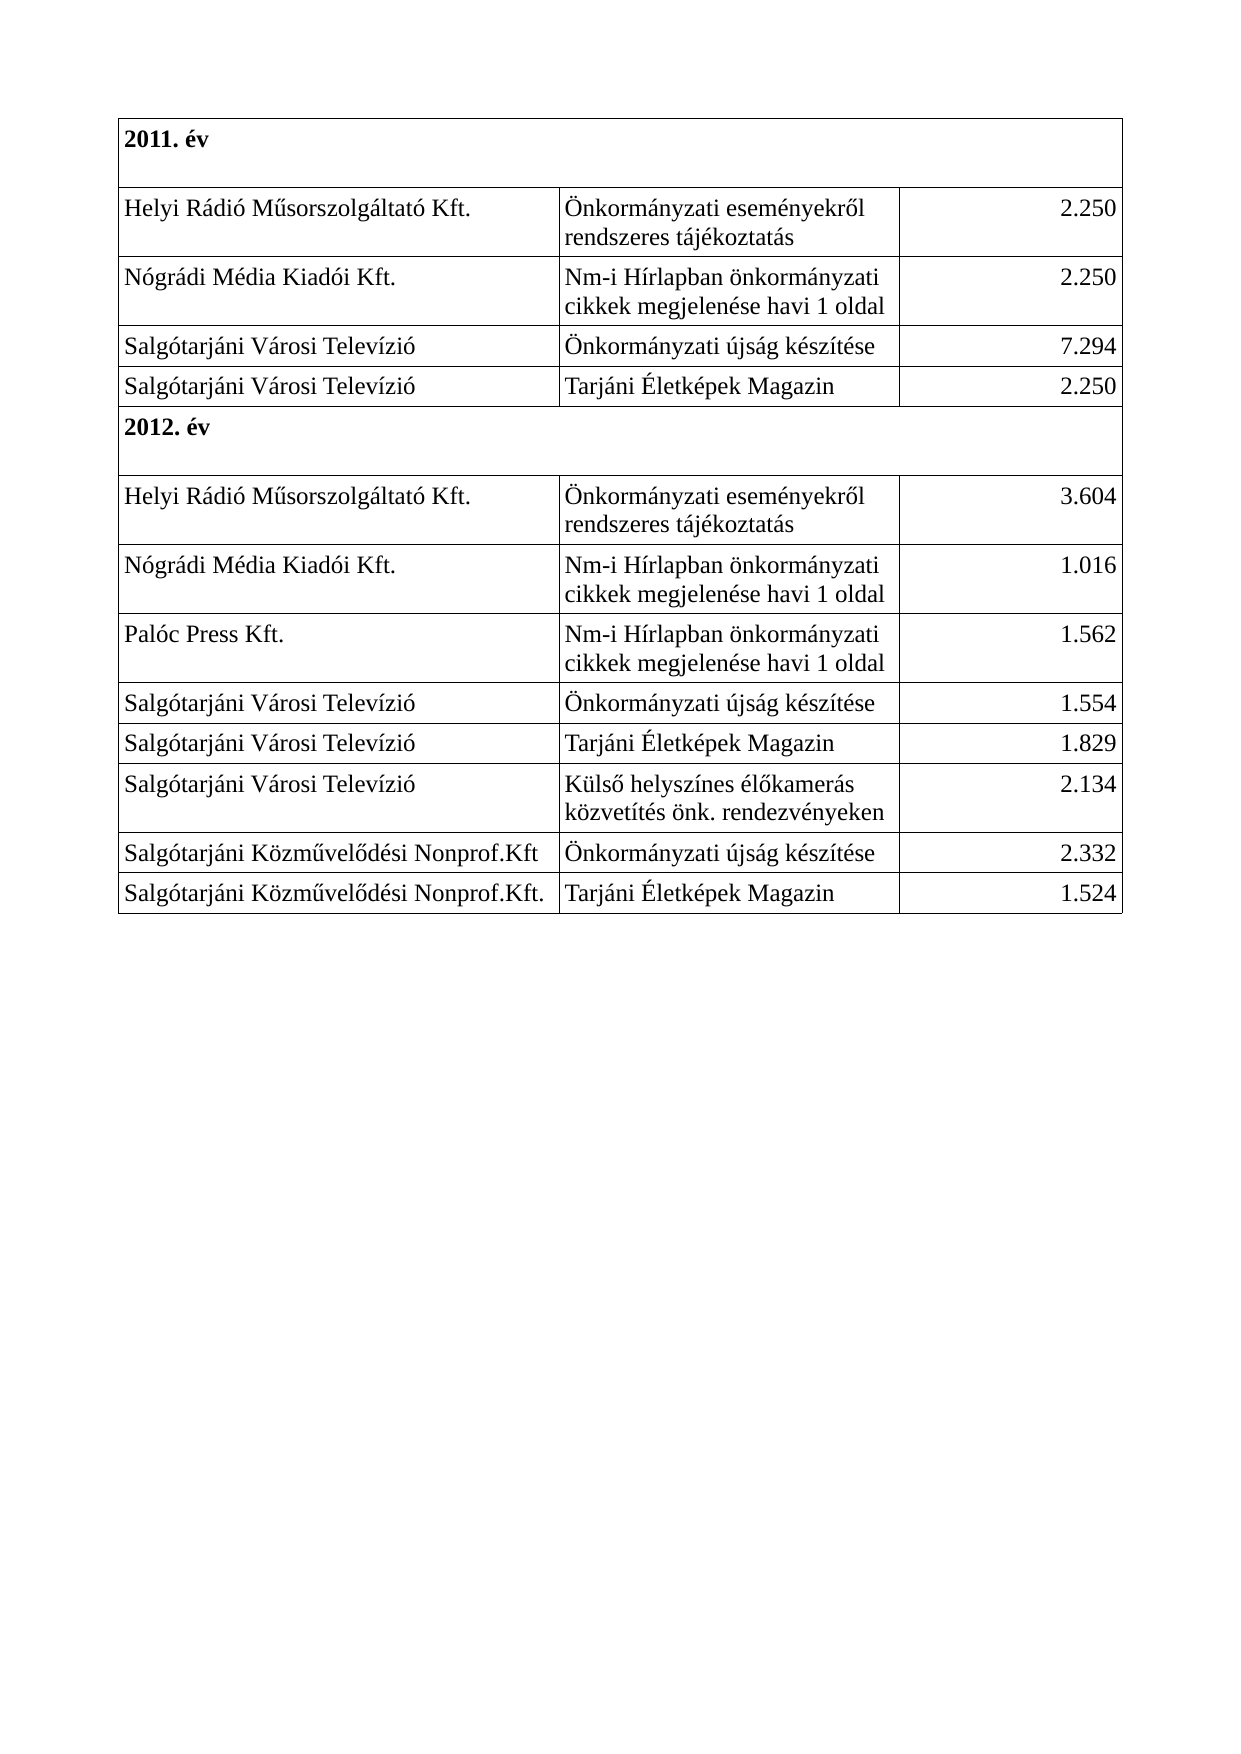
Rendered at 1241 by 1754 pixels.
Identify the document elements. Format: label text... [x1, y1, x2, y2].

table_cell 3.604 [900, 476, 1122, 544]
table_cell Salgótarjáni Városi Televízió [119, 326, 559, 366]
table_cell Salgótarjáni Városi Televízió [119, 367, 559, 406]
table_cell 2.250 [900, 188, 1122, 256]
table_cell 1.524 [900, 873, 1122, 912]
table_cell 1.562 [900, 614, 1122, 682]
table_cell Salgótarjáni Városi Televízió [119, 683, 559, 722]
table_cell Önkormányzati eseményekről rendszeres tájékoztatás [560, 188, 899, 256]
table_cell 2.332 [900, 833, 1122, 872]
table_cell Nm-i Hírlapban önkormányzati cikkek megjelenése havi 1 oldal [560, 614, 899, 682]
table_cell 2.134 [900, 764, 1122, 832]
table_cell Salgótarjáni Közművelődési Nonprof.Kft. [119, 873, 559, 912]
table_cell Salgótarjáni Közművelődési Nonprof.Kft [119, 833, 559, 872]
table_cell Önkormányzati újság készítése [560, 833, 899, 872]
table_cell 2012. év [119, 407, 1122, 475]
table_cell Tarjáni Életképek Magazin [560, 367, 899, 406]
table_cell 1.016 [900, 545, 1122, 613]
table_cell Helyi Rádió Műsorszolgáltató Kft. [119, 188, 559, 256]
table_cell Nm-i Hírlapban önkormányzati cikkek megjelenése havi 1 oldal [560, 545, 899, 613]
table_cell Salgótarjáni Városi Televízió [119, 724, 559, 763]
table_cell 7.294 [900, 326, 1122, 366]
table_cell 2011. év [119, 119, 1122, 187]
table_cell Tarjáni Életképek Magazin [560, 724, 899, 763]
table_cell Nógrádi Média Kiadói Kft. [119, 257, 559, 325]
table_cell Salgótarjáni Városi Televízió [119, 764, 559, 832]
table_cell 1.829 [900, 724, 1122, 763]
table_cell Nm-i Hírlapban önkormányzati cikkek megjelenése havi 1 oldal [560, 257, 899, 325]
table_cell 2.250 [900, 367, 1122, 406]
table_cell 2.250 [900, 257, 1122, 325]
table_cell Önkormányzati újság készítése [560, 683, 899, 722]
table_cell Önkormányzati újság készítése [560, 326, 899, 366]
table_cell 1.554 [900, 683, 1122, 722]
table_cell Önkormányzati eseményekről rendszeres tájékoztatás [560, 476, 899, 544]
table_cell Palóc Press Kft. [119, 614, 559, 682]
table_cell Helyi Rádió Műsorszolgáltató Kft. [119, 476, 559, 544]
table_cell Nógrádi Média Kiadói Kft. [119, 545, 559, 613]
table_cell Külső helyszínes élőkamerás közvetítés önk. rendezvényeken [560, 764, 899, 832]
table_cell Tarjáni Életképek Magazin [560, 873, 899, 912]
